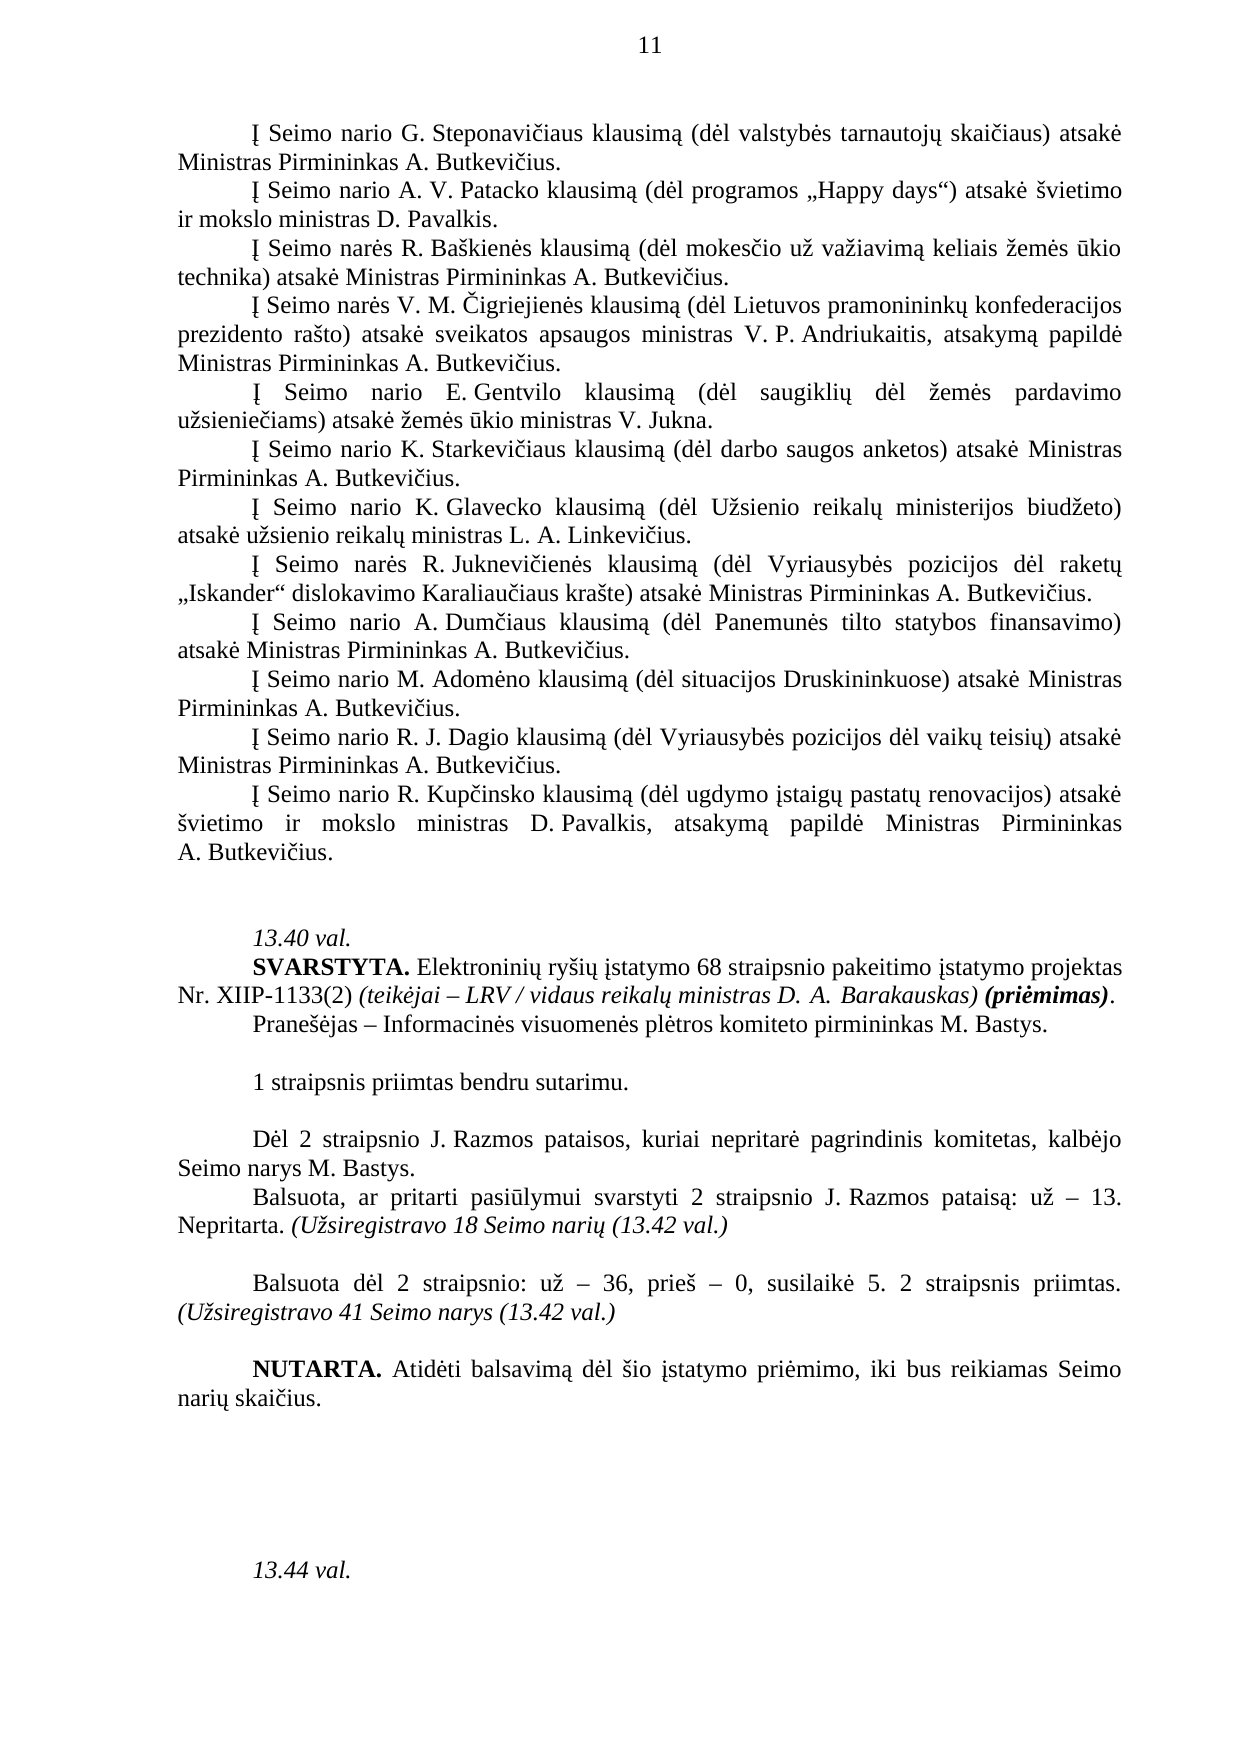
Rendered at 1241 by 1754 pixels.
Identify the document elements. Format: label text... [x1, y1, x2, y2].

text Balsuota, ar pritarti pasiūlymui svarstyti 2 straipsnio J. Razmos pataisą: už – 13. Nepritarta. (Užsiregistravo 18 Seimo narių (13.42 val.) [177, 1182, 1122, 1239]
text 13.44 val. [177, 1556, 1122, 1584]
text NUTARTA. Atidėti balsavimą dėl šio įstatymo priėmimo, iki bus reikiamas Seimo narių skaičius. [177, 1354, 1122, 1412]
text Į Seimo nario A. Dumčiaus klausimą (dėl Panemunės tilto statybos finansavimo) atsakė Ministras Pirmininkas A. Butkevičius. [177, 607, 1122, 664]
text Į Seimo nario R. J. Dagio klausimą (dėl Vyriausybės pozicijos dėl vaikų teisių) atsakė Ministras Pirmininkas A. Butkevičius. [177, 722, 1122, 779]
text Į Seimo nario M. Adomėno klausimą (dėl situacijos Druskininkuose) atsakė Ministras Pirmininkas A. Butkevičius. [177, 664, 1122, 722]
text Pranešėjas – Informacinės visuomenės plėtros komiteto pirmininkas M. Bastys. [177, 1009, 1122, 1038]
text Į Seimo nario K. Glavecko klausimą (dėl Užsienio reikalų ministerijos biudžeto) atsakė užsienio reikalų ministras L. A. Linkevičius. [177, 492, 1122, 549]
text Į Seimo nario R. Kupčinsko klausimą (dėl ugdymo įstaigų pastatų renovacijos) atsakė švietimo ir mokslo ministras D. Pavalkis, atsakymą papildė Ministras Pirmininkas A. Butkevičius. [177, 779, 1122, 866]
text Balsuota dėl 2 straipsnio: už – 36, prieš – 0, susilaikė 5. 2 straipsnis priimtas. (Užsiregistravo 41 Seimo narys (13.42 val.) [177, 1268, 1122, 1326]
text Į Seimo nario A. V. Patacko klausimą (dėl programos „Happy days“) atsakė švietimo ir mokslo ministras D. Pavalkis. [177, 176, 1122, 233]
text 13.40 val. [177, 923, 1122, 952]
text SVARSTYTA. Elektroninių ryšių įstatymo 68 straipsnio pakeitimo įstatymo projektas Nr. XIIP-1133(2) (teikėjai – LRV / vidaus reikalų ministras D. A. Barakauskas) (priėmimas). [177, 952, 1122, 1009]
text Į Seimo narės V. M. Čigriejienės klausimą (dėl Lietuvos pramonininkų konfederacijos prezidento rašto) atsakė sveikatos apsaugos ministras V. P. Andriukaitis, atsakymą papildė Ministras Pirmininkas A. Butkevičius. [177, 291, 1122, 377]
text Į Seimo nario K. Starkevičiaus klausimą (dėl darbo saugos anketos) atsakė Ministras Pirmininkas A. Butkevičius. [177, 434, 1122, 492]
text Į Seimo narės R. Juknevičienės klausimą (dėl Vyriausybės pozicijos dėl raketų „Iskander“ dislokavimo Karaliaučiaus krašte) atsakė Ministras Pirmininkas A. Butkevičius. [177, 549, 1122, 607]
text Į Seimo nario E. Gentvilo klausimą (dėl saugiklių dėl žemės pardavimo užsieniečiams) atsakė žemės ūkio ministras V. Jukna. [177, 377, 1122, 434]
text 1 straipsnis priimtas bendru sutarimu. [177, 1067, 1122, 1096]
text Dėl 2 straipsnio J. Razmos pataisos, kuriai nepritarė pagrindinis komitetas, kalbėjo Seimo narys M. Bastys. [177, 1124, 1122, 1182]
text Į Seimo nario G. Steponavičiaus klausimą (dėl valstybės tarnautojų skaičiaus) atsakė Ministras Pirmininkas A. Butkevičius. [177, 118, 1122, 176]
text Į Seimo narės R. Baškienės klausimą (dėl mokesčio už važiavimą keliais žemės ūkio technika) atsakė Ministras Pirmininkas A. Butkevičius. [177, 233, 1122, 291]
